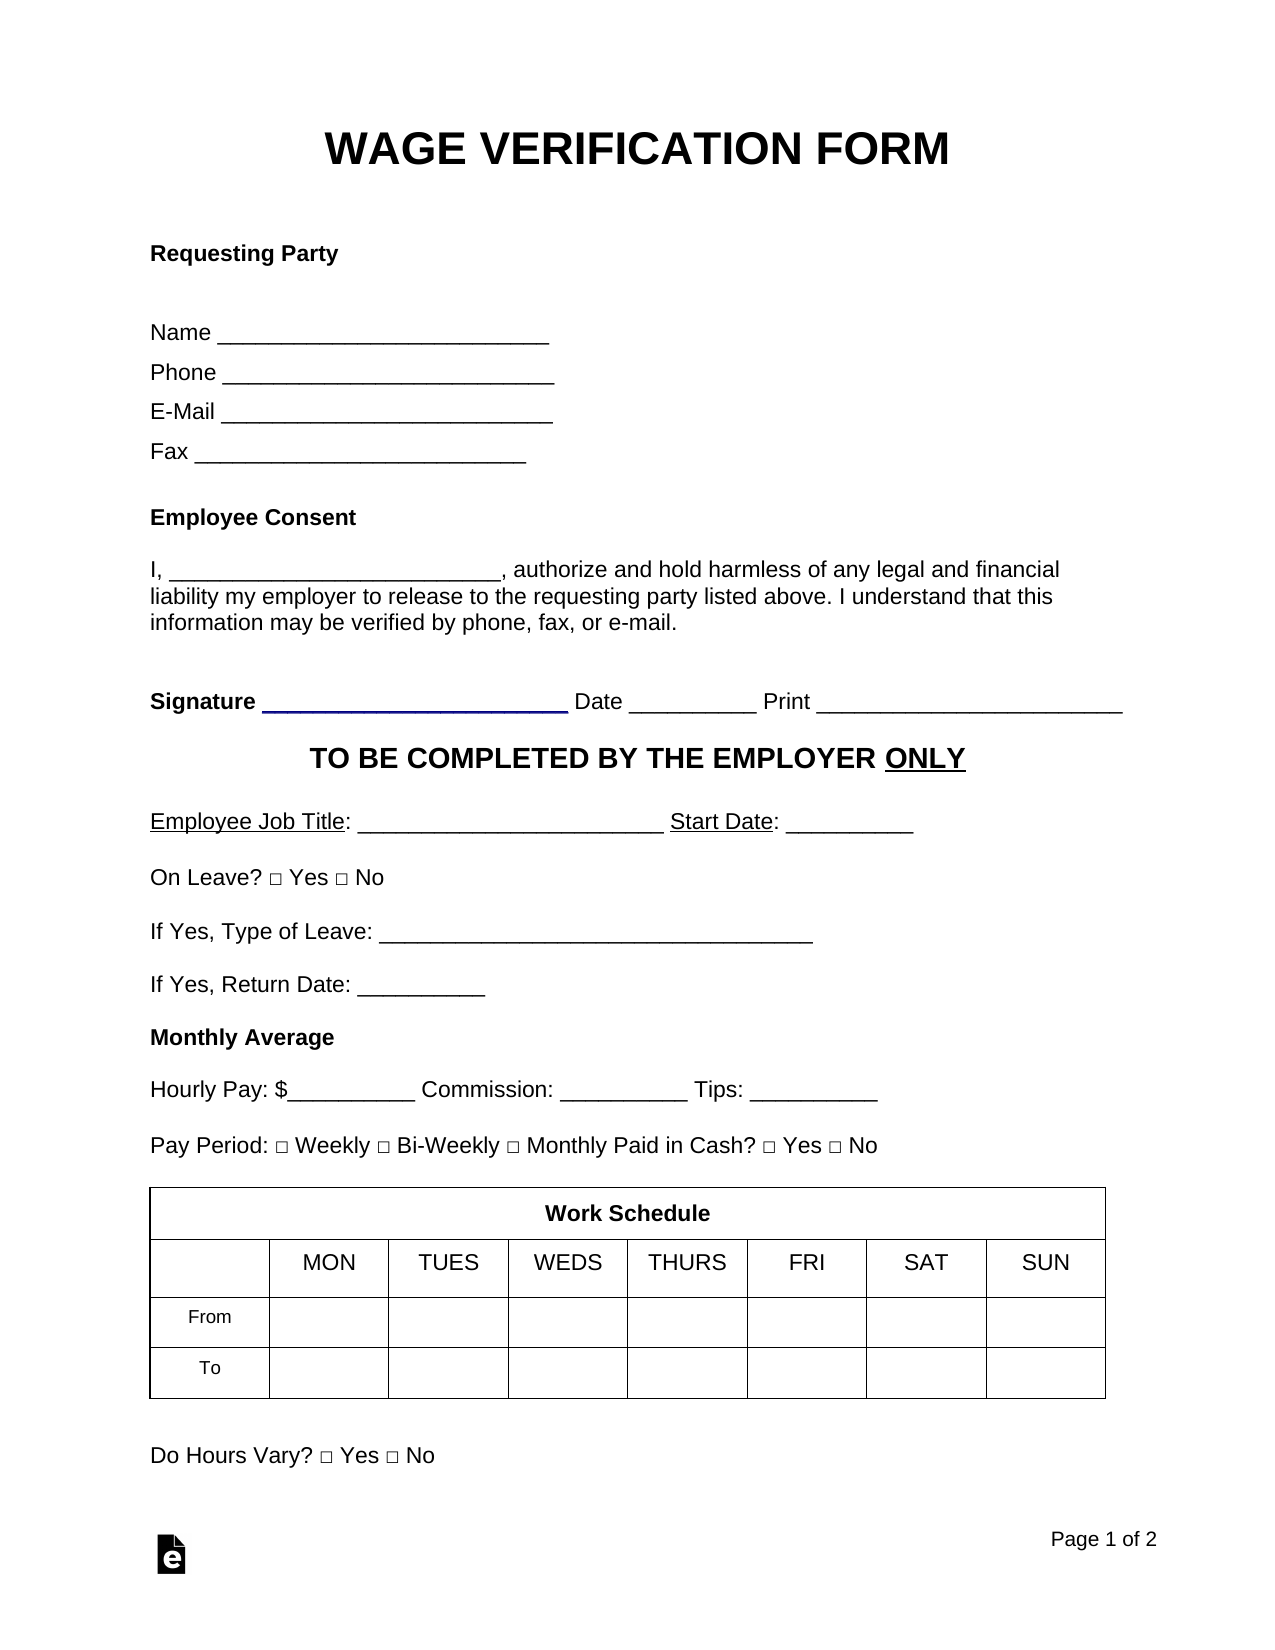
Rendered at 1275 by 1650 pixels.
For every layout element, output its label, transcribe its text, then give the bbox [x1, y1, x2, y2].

subtitle If Yes, Return Date: __________ [150, 971, 1125, 997]
table_cell MON [270, 1240, 388, 1297]
table_cell THURS [628, 1240, 747, 1297]
text Fax __________________________ [150, 438, 1125, 464]
subtitle TO BE COMPLETED BY THE EMPLOYER ONLY [150, 741, 1125, 774]
subtitle Requesting Party [150, 240, 1125, 267]
subtitle Name __________________________ [150, 319, 1125, 346]
table_cell From [151, 1298, 269, 1347]
subtitle Employee Consent [150, 504, 1125, 530]
subtitle Signature ________________________ Date __________ Print ________________________ [150, 688, 1125, 714]
table_cell [270, 1348, 388, 1398]
table_cell [389, 1348, 508, 1398]
table_cell [748, 1348, 866, 1398]
table_cell [270, 1298, 388, 1347]
table_cell [628, 1348, 747, 1398]
subtitle Do Hours Vary? ☐ Yes ☐ No [150, 1439, 1125, 1470]
table_cell [151, 1240, 269, 1297]
table_cell FRI [748, 1240, 866, 1297]
subtitle WAGE VERIFICATION FORM [150, 122, 1125, 174]
text Phone __________________________ [150, 359, 1125, 385]
subtitle Pay Period: ☐ Weekly ☐ Bi-Weekly ☐ Monthly Paid in Cash? ☐ Yes ☐ No [150, 1129, 1125, 1160]
table_cell [748, 1298, 866, 1347]
table_cell WEDS [509, 1240, 627, 1297]
table_cell [389, 1298, 508, 1347]
table_cell To [151, 1348, 269, 1398]
table_cell SAT [867, 1240, 986, 1297]
table_cell [628, 1298, 747, 1347]
subtitle Employee Job Title: ________________________ Start Date: __________ [150, 808, 1125, 834]
text I, __________________________, authorize and hold harmless of any legal and financial liability my employer to release to the requesting party listed above. I understand that this information may be verified by phone, fax, or e-mail. [150, 556, 1125, 635]
subtitle Monthly Average [150, 1024, 1125, 1050]
table_cell [509, 1298, 627, 1347]
table_cell [867, 1298, 986, 1347]
subtitle On Leave? ☐ Yes ☐ No [150, 861, 1125, 892]
subtitle Hourly Pay: $__________ Commission: __________ Tips: __________ [150, 1076, 1125, 1103]
subtitle If Yes, Type of Leave: __________________________________ [150, 918, 1125, 944]
table_cell SUN [987, 1240, 1105, 1297]
table_header Work Schedule [151, 1188, 1105, 1239]
table_cell [509, 1348, 627, 1398]
table_cell [987, 1298, 1105, 1347]
table_cell TUES [389, 1240, 508, 1297]
text E-Mail __________________________ [150, 398, 1125, 425]
table_cell [987, 1348, 1105, 1398]
table_cell [867, 1348, 986, 1398]
